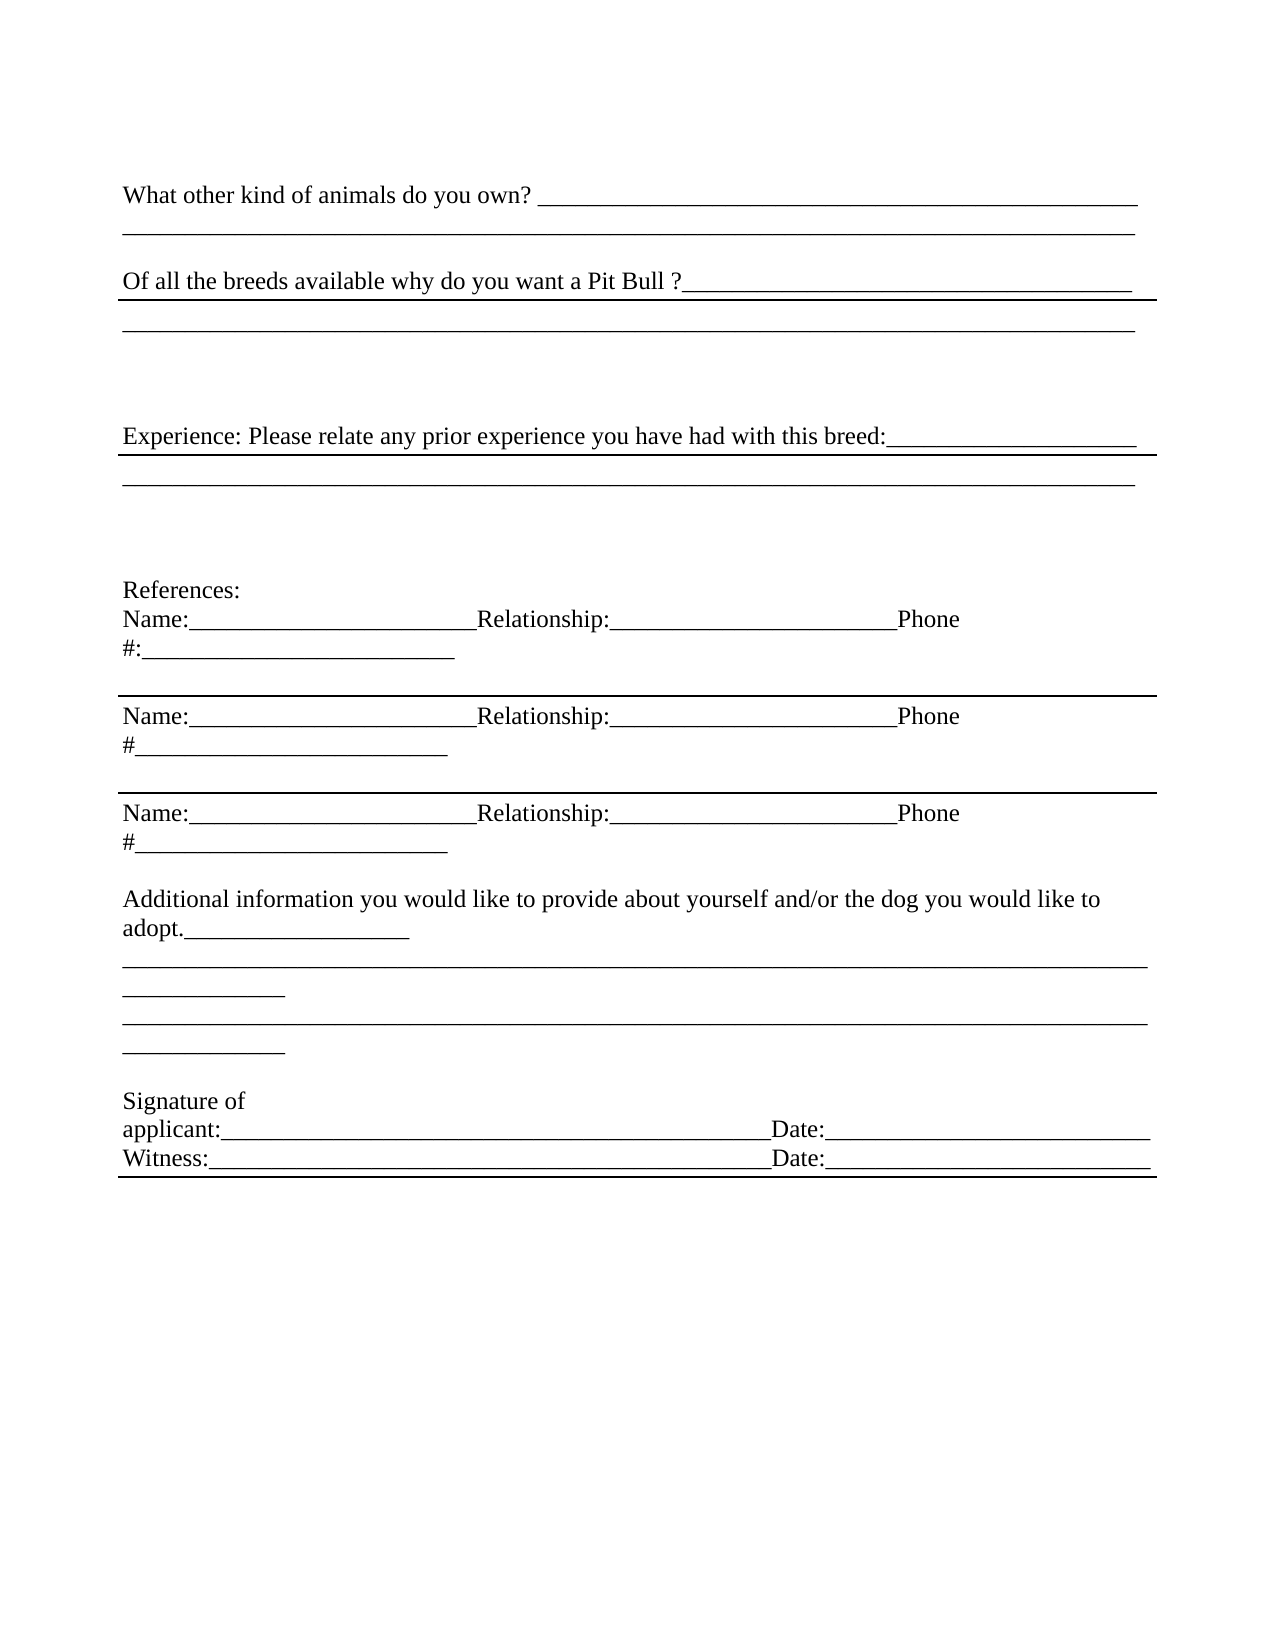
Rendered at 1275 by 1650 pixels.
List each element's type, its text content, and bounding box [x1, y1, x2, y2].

text Name:_______________________Relationship:_______________________Phone #_________________________ [118, 697, 1157, 792]
text What other kind of animals do you own? ________________________________________________ _________________________________________________________________________________ Of all the breeds available why do you want a Pit Bull ?____________________________________ [118, 118, 1157, 299]
text _________________________________________________________________________________ References: Name:_______________________Relationship:_______________________Phone #:_________________________ [118, 456, 1157, 695]
text Name:_______________________Relationship:_______________________Phone #_________________________ Additional information you would like to provide about yourself and/or the dog you would like to adopt.__________________ _______________________________________________________________________________________________ _______________________________________________________________________________________________ Signature of applicant:____________________________________________Date:__________________________ Witness:_____________________________________________Date:__________________________ [118, 794, 1157, 1176]
text _________________________________________________________________________________ Experience: Please relate any prior experience you have had with this breed:____________________ [118, 301, 1157, 454]
